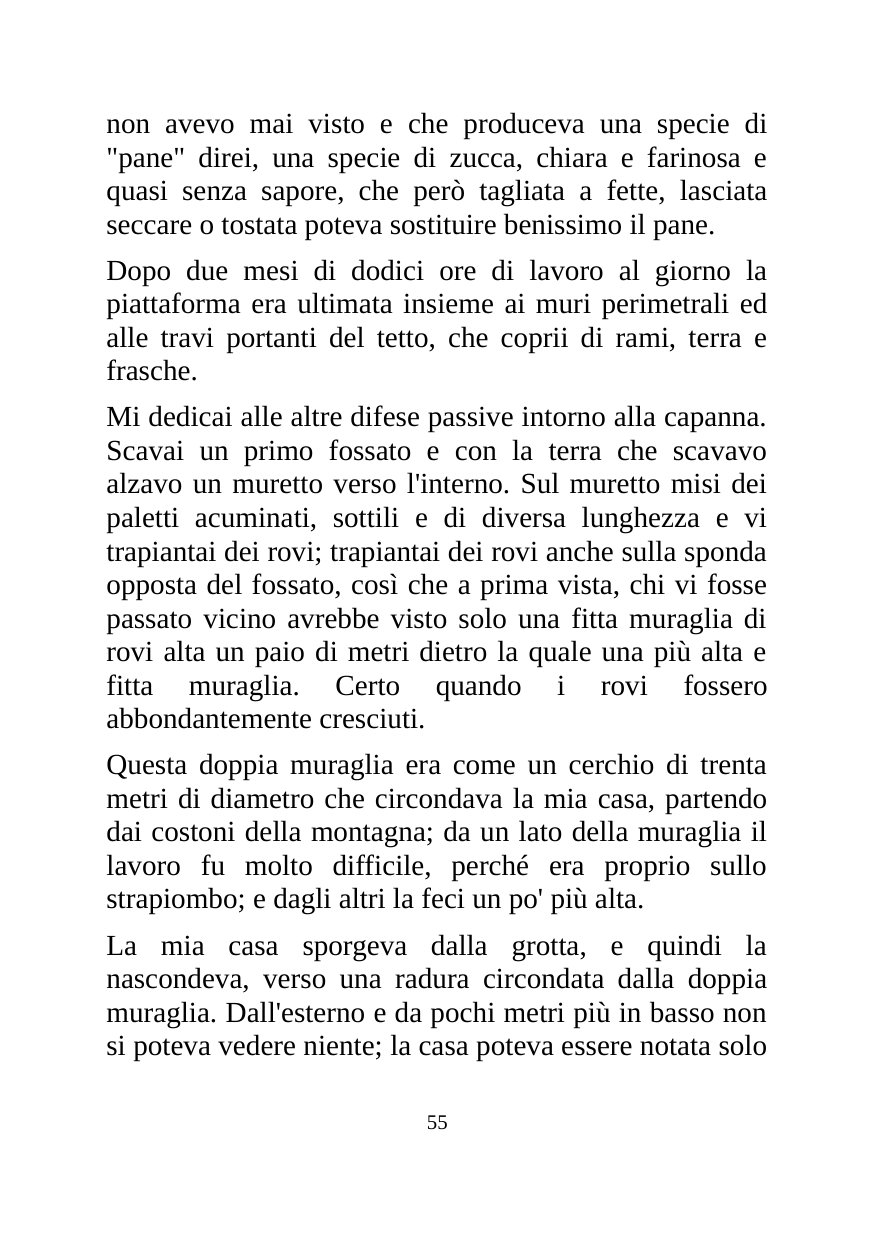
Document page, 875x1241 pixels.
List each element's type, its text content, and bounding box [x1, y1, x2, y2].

text Mi dedicai alle altre difese passive intorno alla capanna. Scavai un primo fossato e con la terra che scavavo alzavo un muretto verso l'interno. Sul muretto misi dei paletti acuminati, sottili e di diversa lunghezza e vi trapiantai dei rovi; trapiantai dei rovi anche sulla sponda opposta del fossato, così che a prima vista, chi vi fosse passato vicino avrebbe visto solo una fitta muraglia di rovi alta un paio di metri dietro la quale una più alta e fitta muraglia. Certo quando i rovi fossero abbondantemente cresciuti. [106, 399, 768, 735]
text non avevo mai visto e che produceva una specie di "pane" direi, una specie di zucca, chiara e farinosa e quasi senza sapore, che però tagliata a fette, lasciata seccare o tostata poteva sostituire benissimo il pane. [106, 106, 768, 240]
text Dopo due mesi di dodici ore di lavoro al giorno la piattaforma era ultimata insieme ai muri perimetrali ed alle travi portanti del tetto, che coprii di rami, terra e frasche. [106, 253, 768, 387]
text La mia casa sporgeva dalla grotta, e quindi la nascondeva, verso una radura circondata dalla doppia muraglia. Dall'esterno e da pochi metri più in basso non si poteva vedere niente; la casa poteva essere notata solo [106, 928, 768, 1062]
text Questa doppia muraglia era come un cerchio di trenta metri di diametro che circondava la mia casa, partendo dai costoni della montagna; da un lato della muraglia il lavoro fu molto difficile, perché era proprio sullo strapiombo; e dagli altri la feci un po' più alta. [106, 747, 768, 915]
